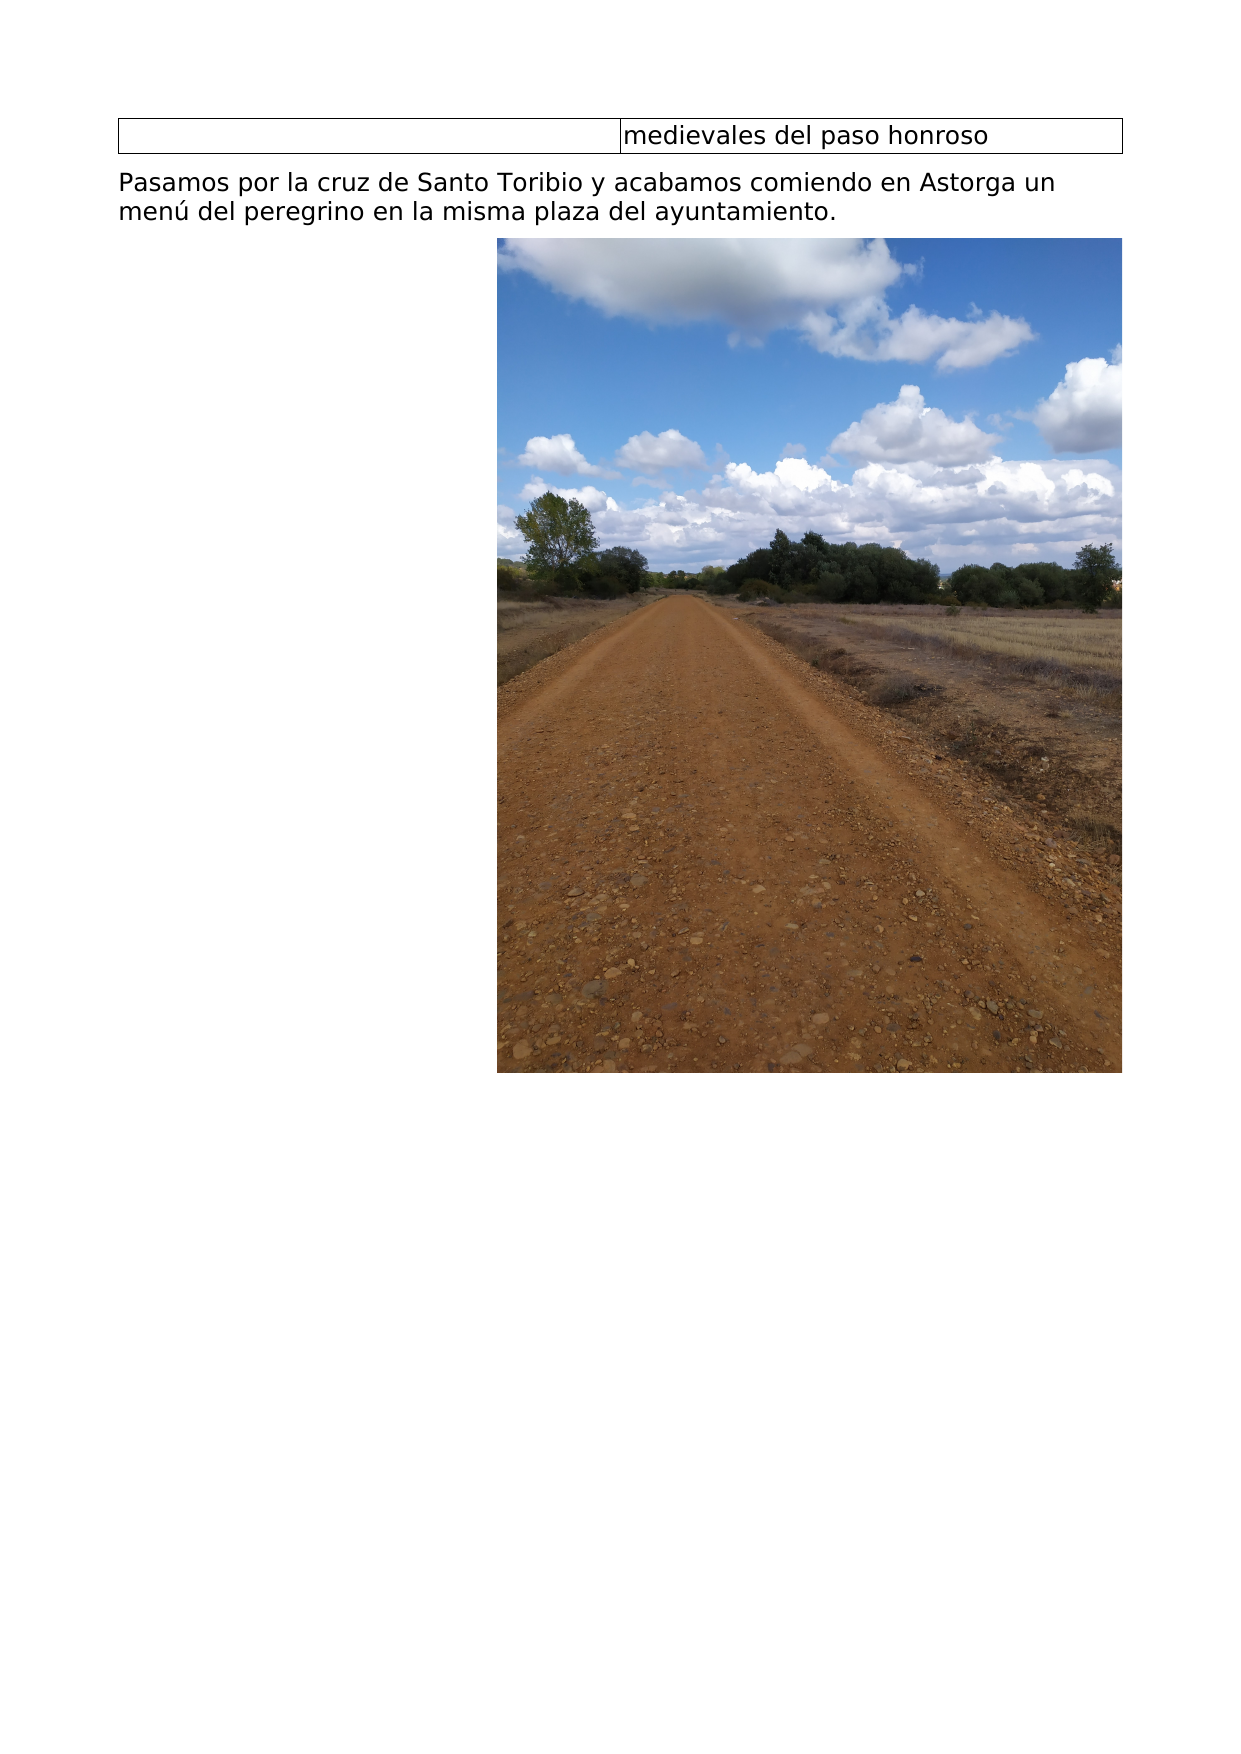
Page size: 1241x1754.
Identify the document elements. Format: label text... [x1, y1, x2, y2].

table_header medievales del paso honroso [621, 119, 1122, 153]
picture [497, 238, 1123, 1073]
table_header [119, 119, 620, 153]
text Pasamos por la cruz de Santo Toribio y acabamos comiendo en Astorga un menú del peregrino en la misma plaza del ayuntamiento. [118, 168, 1122, 226]
